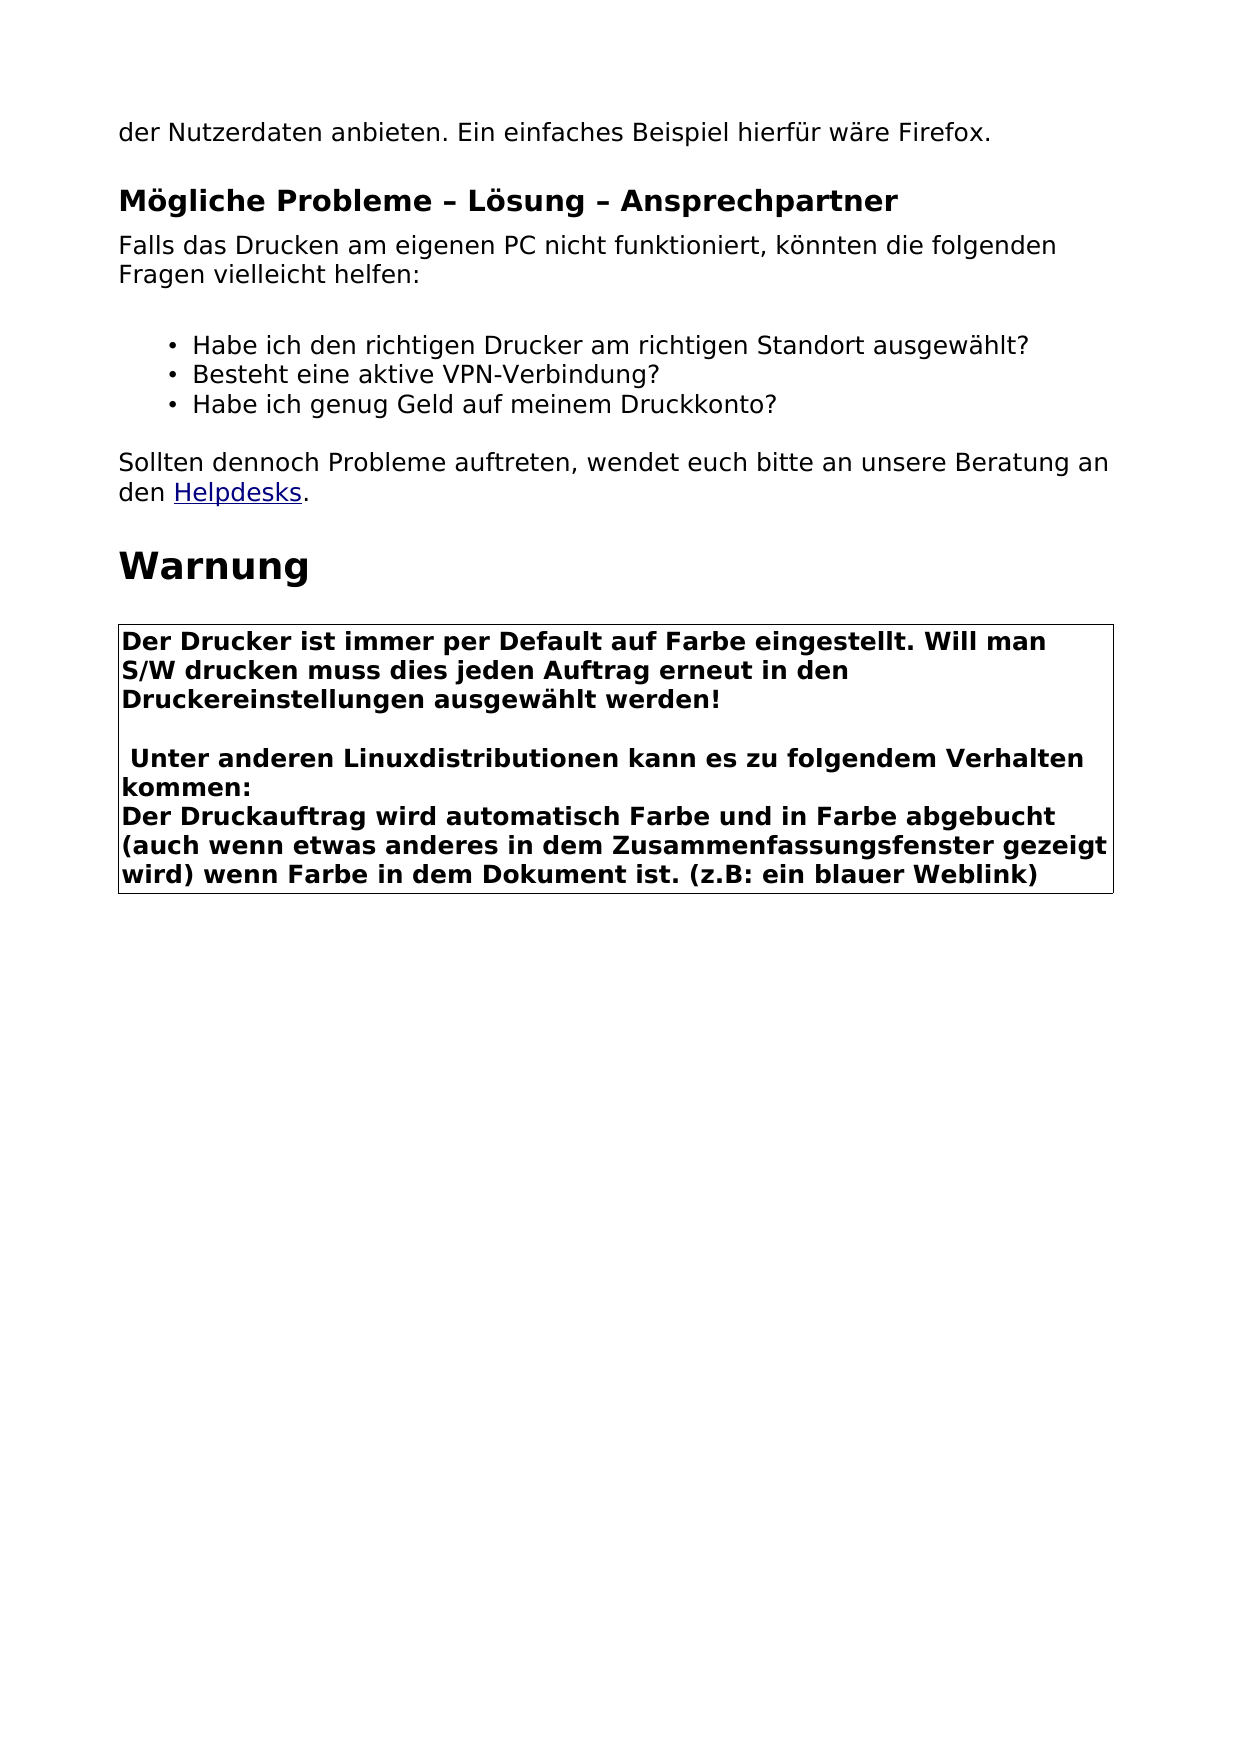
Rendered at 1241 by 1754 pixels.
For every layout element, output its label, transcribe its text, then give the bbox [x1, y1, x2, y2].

list Habe ich genug Geld auf meinem Druckkonto? [177, 390, 1122, 419]
table_header Der Drucker ist immer per Default auf Farbe eingestellt. Will man S/W drucken muss dies jeden Auftrag erneut in den Druckereinstellungen ausgewählt werden! Unter anderen Linuxdistributionen kann es zu folgendem Verhalten kommen: Der Druckauftrag wird automatisch Farbe und in Farbe abgebucht (auch wenn etwas anderes in dem Zusammenfassungsfenster gezeigt wird) wenn Farbe in dem Dokument ist. (z.B: ein blauer Weblink) [119, 625, 1113, 893]
text der Nutzerdaten anbieten. Ein einfaches Beispiel hierfür wäre Firefox. [118, 118, 1122, 147]
list Habe ich den richtigen Drucker am richtigen Standort ausgewählt? [177, 332, 1122, 361]
text Falls das Drucken am eigenen PC nicht funktioniert, könnten die folgenden Fragen vielleicht helfen: [118, 231, 1122, 289]
list Besteht eine aktive VPN-Verbindung? [177, 361, 1122, 390]
subtitle Mögliche Probleme – Lösung – Ansprechpartner [118, 185, 1122, 219]
text Sollten dennoch Probleme auftreten, wendet euch bitte an unsere Beratung an den Helpdesks. [118, 448, 1122, 507]
subtitle Warnung [118, 544, 1122, 588]
